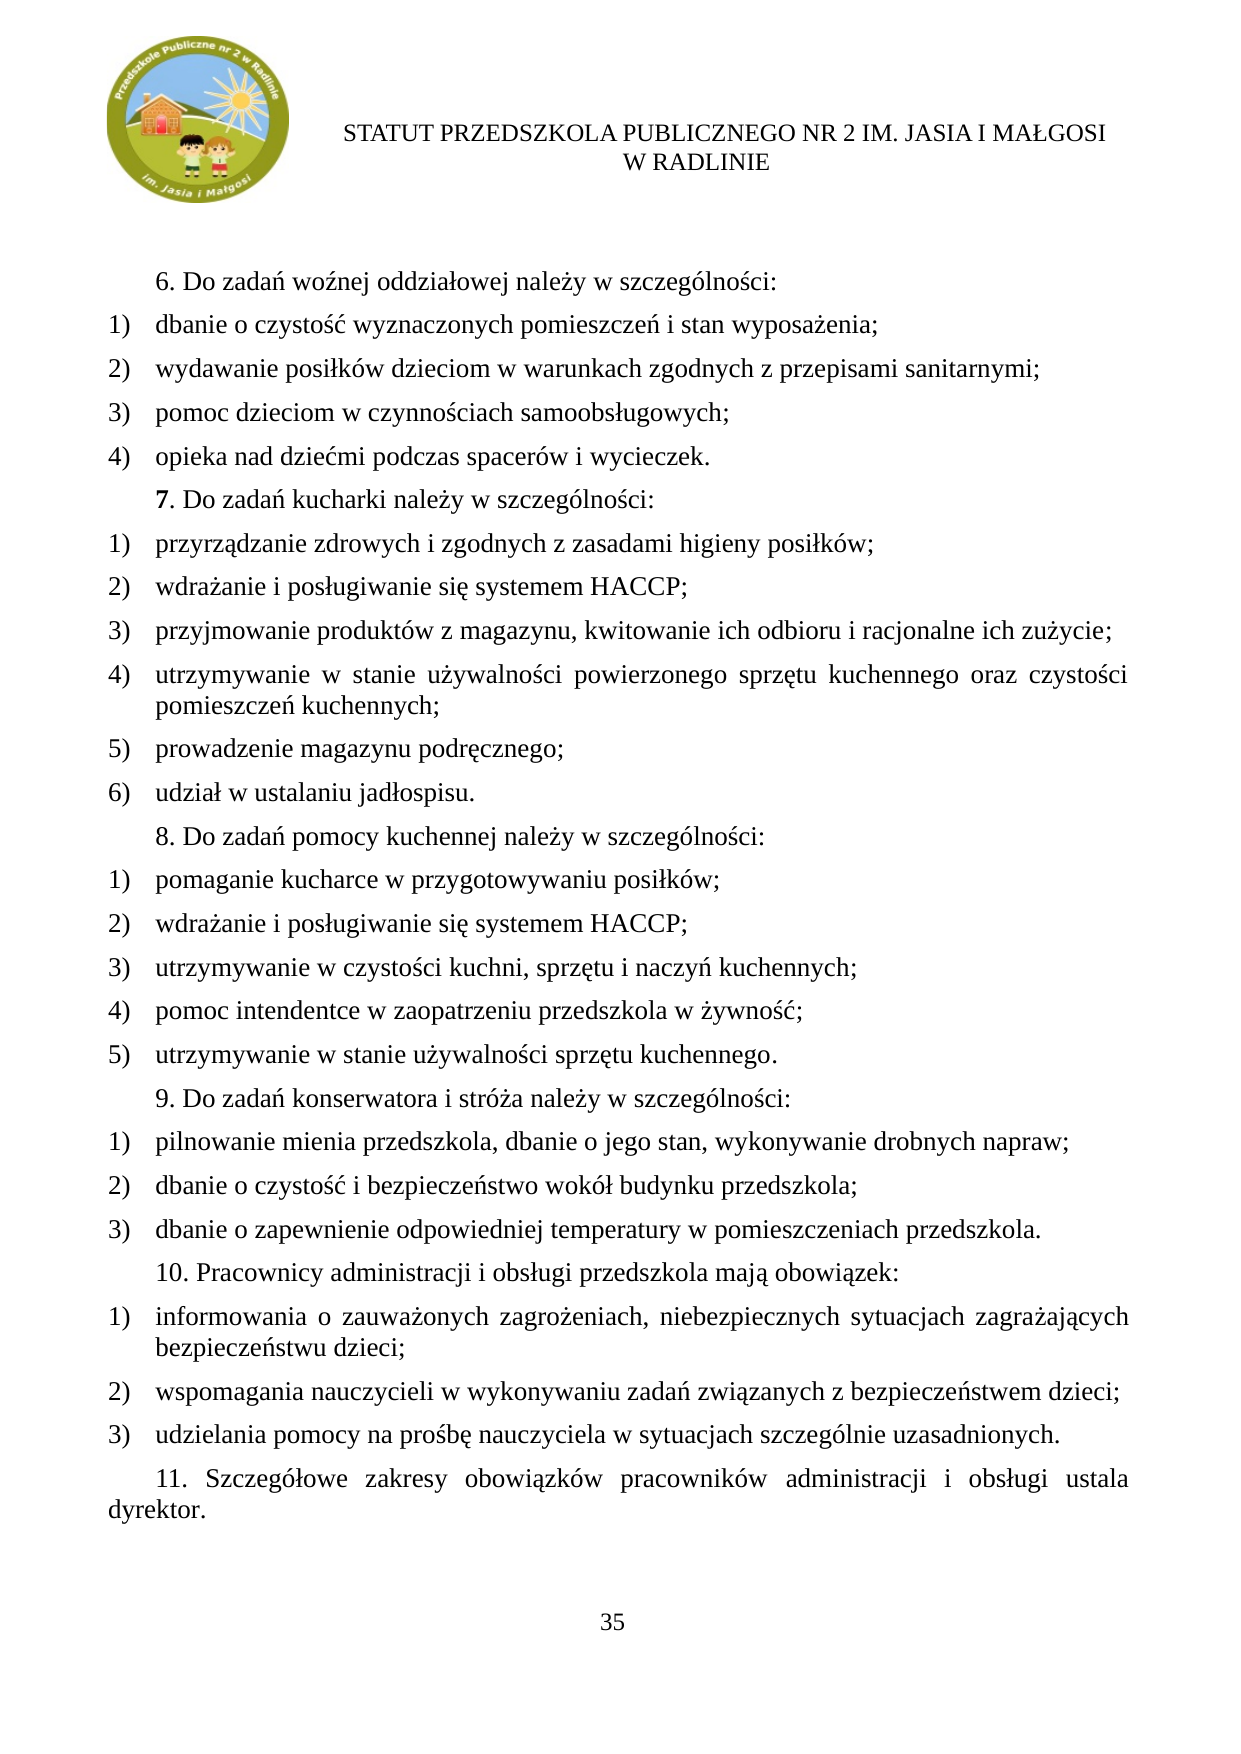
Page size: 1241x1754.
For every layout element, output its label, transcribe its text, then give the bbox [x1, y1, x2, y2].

list udział w ustalaniu jadłospisu. [108, 776, 1129, 807]
list 2) dbanie o czystość i bezpieczeństwo wokół budynku przedszkola; [108, 1169, 1129, 1200]
text 6. Do zadań woźnej oddziałowej należy w szczególności: [108, 234, 1129, 296]
list 4) opieka nad dziećmi podczas spacerów i wycieczek. [108, 439, 1129, 471]
list 2) wspomagania nauczycieli w wykonywaniu zadań związanych z bezpieczeństwem dzieci; [108, 1375, 1129, 1406]
list 3) udzielania pomocy na prośbę nauczyciela w sytuacjach szczególnie uzasadnionych. [108, 1418, 1129, 1449]
list 1) informowania o zauważonych zagrożeniach, niebezpiecznych sytuacjach zagrażających bezpieczeństwu dzieci; [108, 1300, 1129, 1362]
list 1) przyrządzanie zdrowych i zgodnych z zasadami higieny posiłków; [108, 527, 1129, 558]
list 5) utrzymywanie w stanie używalności sprzętu kuchennego. [108, 1038, 1129, 1069]
list 1) pomaganie kucharce w przygotowywaniu posiłków; [108, 863, 1129, 895]
picture [106, 36, 289, 203]
list 3) utrzymywanie w czystości kuchni, sprzętu i naczyń kuchennych; [108, 951, 1129, 982]
list 4) utrzymywanie w stanie używalności powierzonego sprzętu kuchennego oraz czystości pomieszczeń kuchennych; [108, 658, 1129, 720]
list 3) pomoc dzieciom w czynnościach samoobsługowych; [108, 396, 1129, 427]
list 2) wdrażanie i posługiwanie się systemem HACCP; [108, 907, 1129, 938]
list 1) pilnowanie mienia przedszkola, dbanie o jego stan, wykonywanie drobnych napraw; [108, 1125, 1129, 1157]
list 11. Szczegółowe zakresy obowiązków pracowników administracji i obsługi ustala dyrektor. [108, 1462, 1129, 1524]
list 10. Pracownicy administracji i obsługi przedszkola mają obowiązek: [108, 1256, 1129, 1287]
list 9. Do zadań konserwatora i stróża należy w szczególności: [108, 1082, 1129, 1113]
list 4) pomoc intendentce w zaopatrzeniu przedszkola w żywność; [108, 994, 1129, 1026]
list 8. Do zadań pomocy kuchennej należy w szczególności: [108, 820, 1129, 851]
list 5) prowadzenie magazynu podręcznego; [108, 733, 1129, 764]
text 7. Do zadań kucharki należy w szczególności: [108, 483, 1129, 514]
list 2) wdrażanie i posługiwanie się systemem HACCP; [108, 571, 1129, 602]
list dbanie o czystość wyznaczonych pomieszczeń i stan wyposażenia; [108, 309, 1129, 340]
list dbanie o zapewnienie odpowiedniej temperatury w pomieszczeniach przedszkola. [108, 1213, 1129, 1244]
list wydawanie posiłków dzieciom w warunkach zgodnych z przepisami sanitarnymi; [108, 352, 1129, 383]
list 3) przyjmowanie produktów z magazynu, kwitowanie ich odbioru i racjonalne ich zużycie; [108, 614, 1129, 645]
